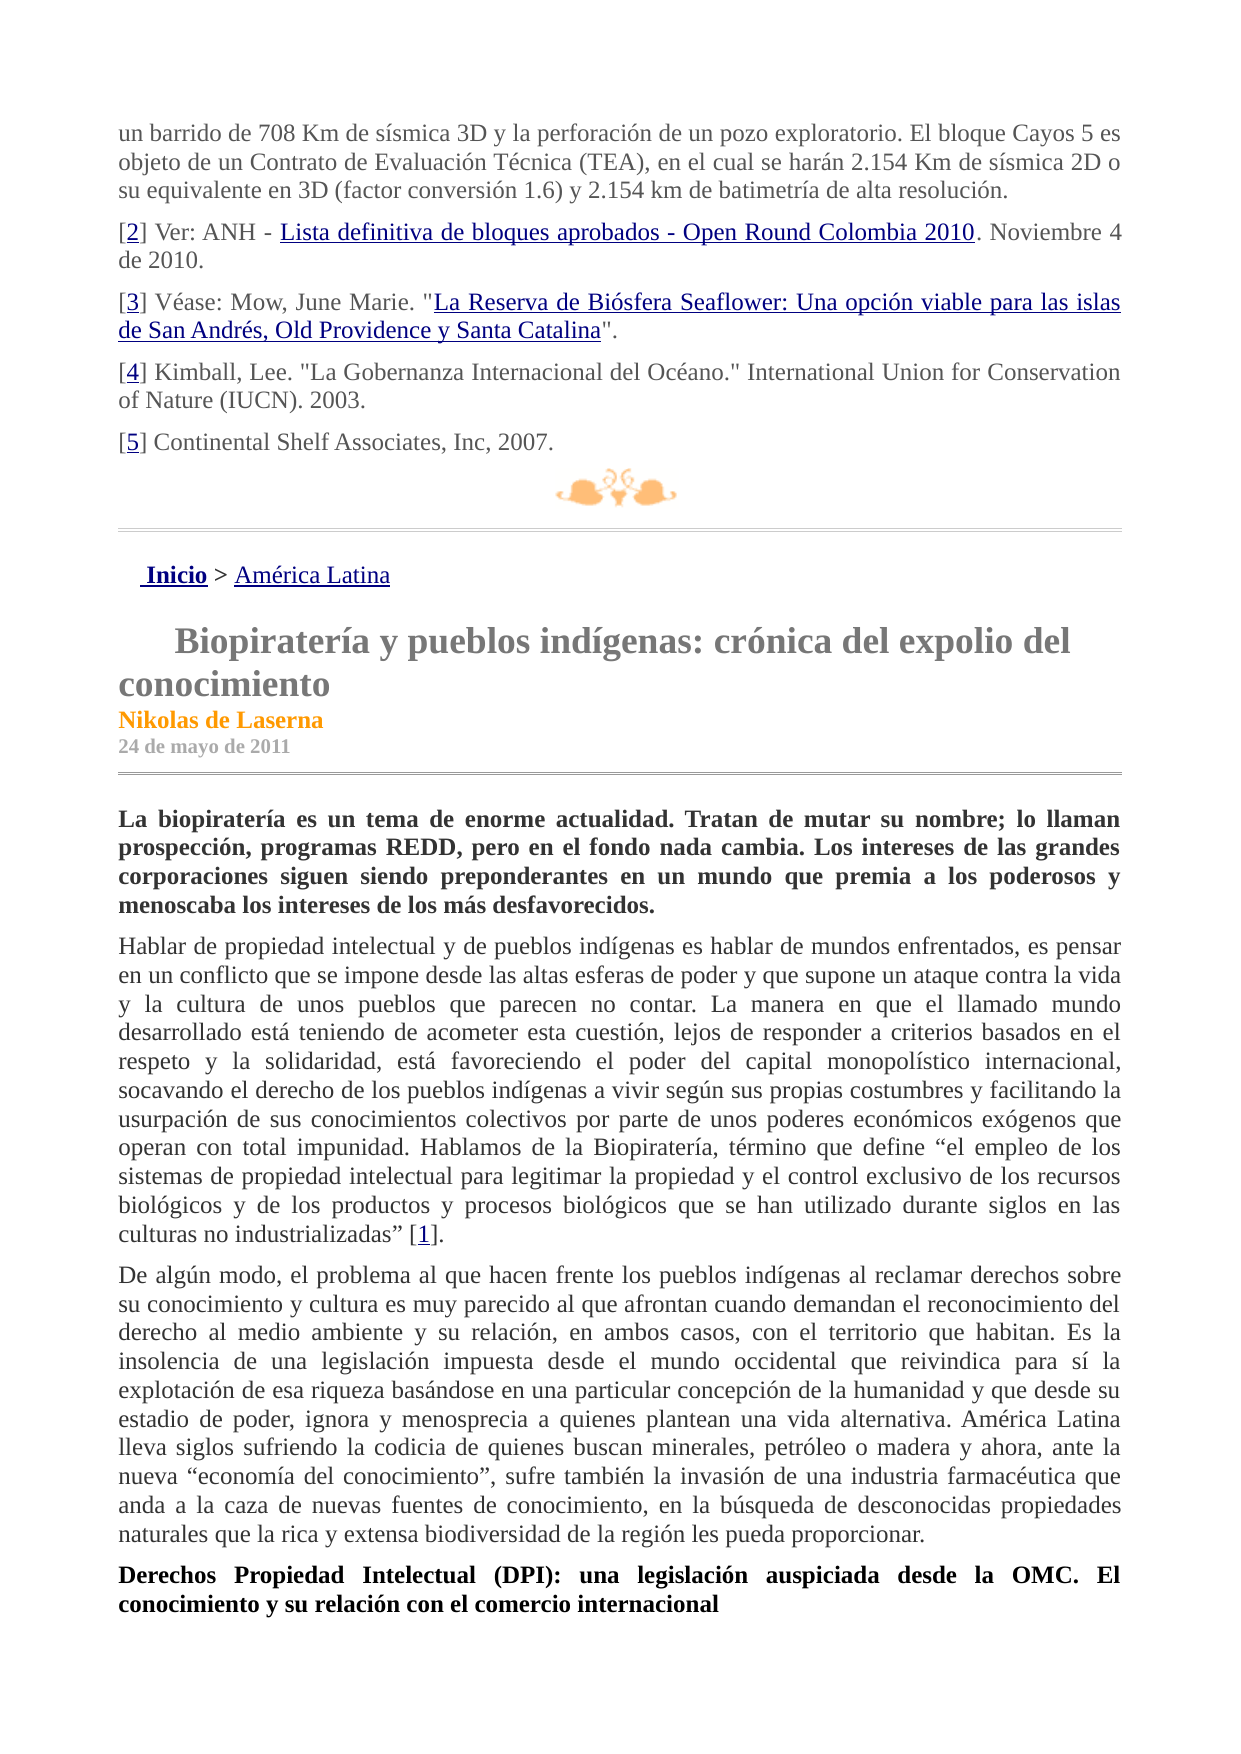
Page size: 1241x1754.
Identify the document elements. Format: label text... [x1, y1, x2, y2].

text Inicio > América Latina [118, 560, 1122, 589]
text Derechos Propiedad Intelectual (DPI): una legislación auspiciada desde la OMC. El conocimiento y su relación con el comercio internacional [118, 1560, 1122, 1617]
picture [554, 468, 680, 509]
text [4] Kimball, Lee. "La Gobernanza Internacional del Océano." International Union for Conservation of Nature (IUCN). 2003. [118, 357, 1122, 414]
text un barrido de 708 Km de sísmica 3D y la perforación de un pozo exploratorio. El bloque Cayos 5 es objeto de un Contrato de Evaluación Técnica (TEA), en el cual se harán 2.154 Km de sísmica 2D o su equivalente en 3D (factor conversión 1.6) y 2.154 km de batimetría de alta resolución. [118, 118, 1122, 204]
text De algún modo, el problema al que hacen frente los pueblos indígenas al reclamar derechos sobre su conocimiento y cultura es muy parecido al que afrontan cuando demandan el reconocimiento del derecho al medio ambiente y su relación, en ambos casos, con el territorio que habitan. Es la insolencia de una legislación impuesta desde el mundo occidental que reivindica para sí la explotación de esa riqueza basándose en una particular concepción de la humanidad y que desde su estadio de poder, ignora y menosprecia a quienes plantean una vida alternativa. América Latina lleva siglos sufriendo la codicia de quienes buscan minerales, petróleo o madera y ahora, ante la nueva “economía del conocimiento”, sufre también la invasión de una industria farmacéutica que anda a la caza de nuevas fuentes de conocimiento, en la búsqueda de desconocidas propiedades naturales que la rica y extensa biodiversidad de la región les pueda proporcionar. [118, 1260, 1122, 1547]
text Biopiratería y pueblos indígenas: crónica del expolio del conocimiento Nikolas de Laserna 24 de mayo de 2011 [118, 618, 1122, 758]
text [3] Véase: Mow, June Marie. "La Reserva de Biósfera Seaflower: Una opción viable para las islas de San Andrés, Old Providence y Santa Catalina". [118, 287, 1122, 344]
text [5] Continental Shelf Associates, Inc, 2007. [118, 427, 1122, 456]
text La biopiratería es un tema de enorme actualidad. Tratan de mutar su nombre; lo llaman prospección, programas REDD, pero en el fondo nada cambia. Los intereses de las grandes corporaciones siguen siendo preponderantes en un mundo que premia a los poderosos y menoscaba los intereses de los más desfavorecidos. [118, 804, 1122, 919]
text [2] Ver: ANH - Lista definitiva de bloques aprobados - Open Round Colombia 2010. Noviembre 4 de 2010. [118, 217, 1122, 274]
text Hablar de propiedad intelectual y de pueblos indígenas es hablar de mundos enfrentados, es pensar en un conflicto que se impone desde las altas esferas de poder y que supone un ataque contra la vida y la cultura de unos pueblos que parecen no contar. La manera en que el llamado mundo desarrollado está teniendo de acometer esta cuestión, lejos de responder a criterios basados en el respeto y la solidaridad, está favoreciendo el poder del capital monopolístico internacional, socavando el derecho de los pueblos indígenas a vivir según sus propias costumbres y facilitando la usurpación de sus conocimientos colectivos por parte de unos poderes económicos exógenos que operan con total impunidad. Hablamos de la Biopiratería, término que define “el empleo de los sistemas de propiedad intelectual para legitimar la propiedad y el control exclusivo de los recursos biológicos y de los productos y procesos biológicos que se han utilizado durante siglos en las culturas no industrializadas” [1]. [118, 931, 1122, 1247]
